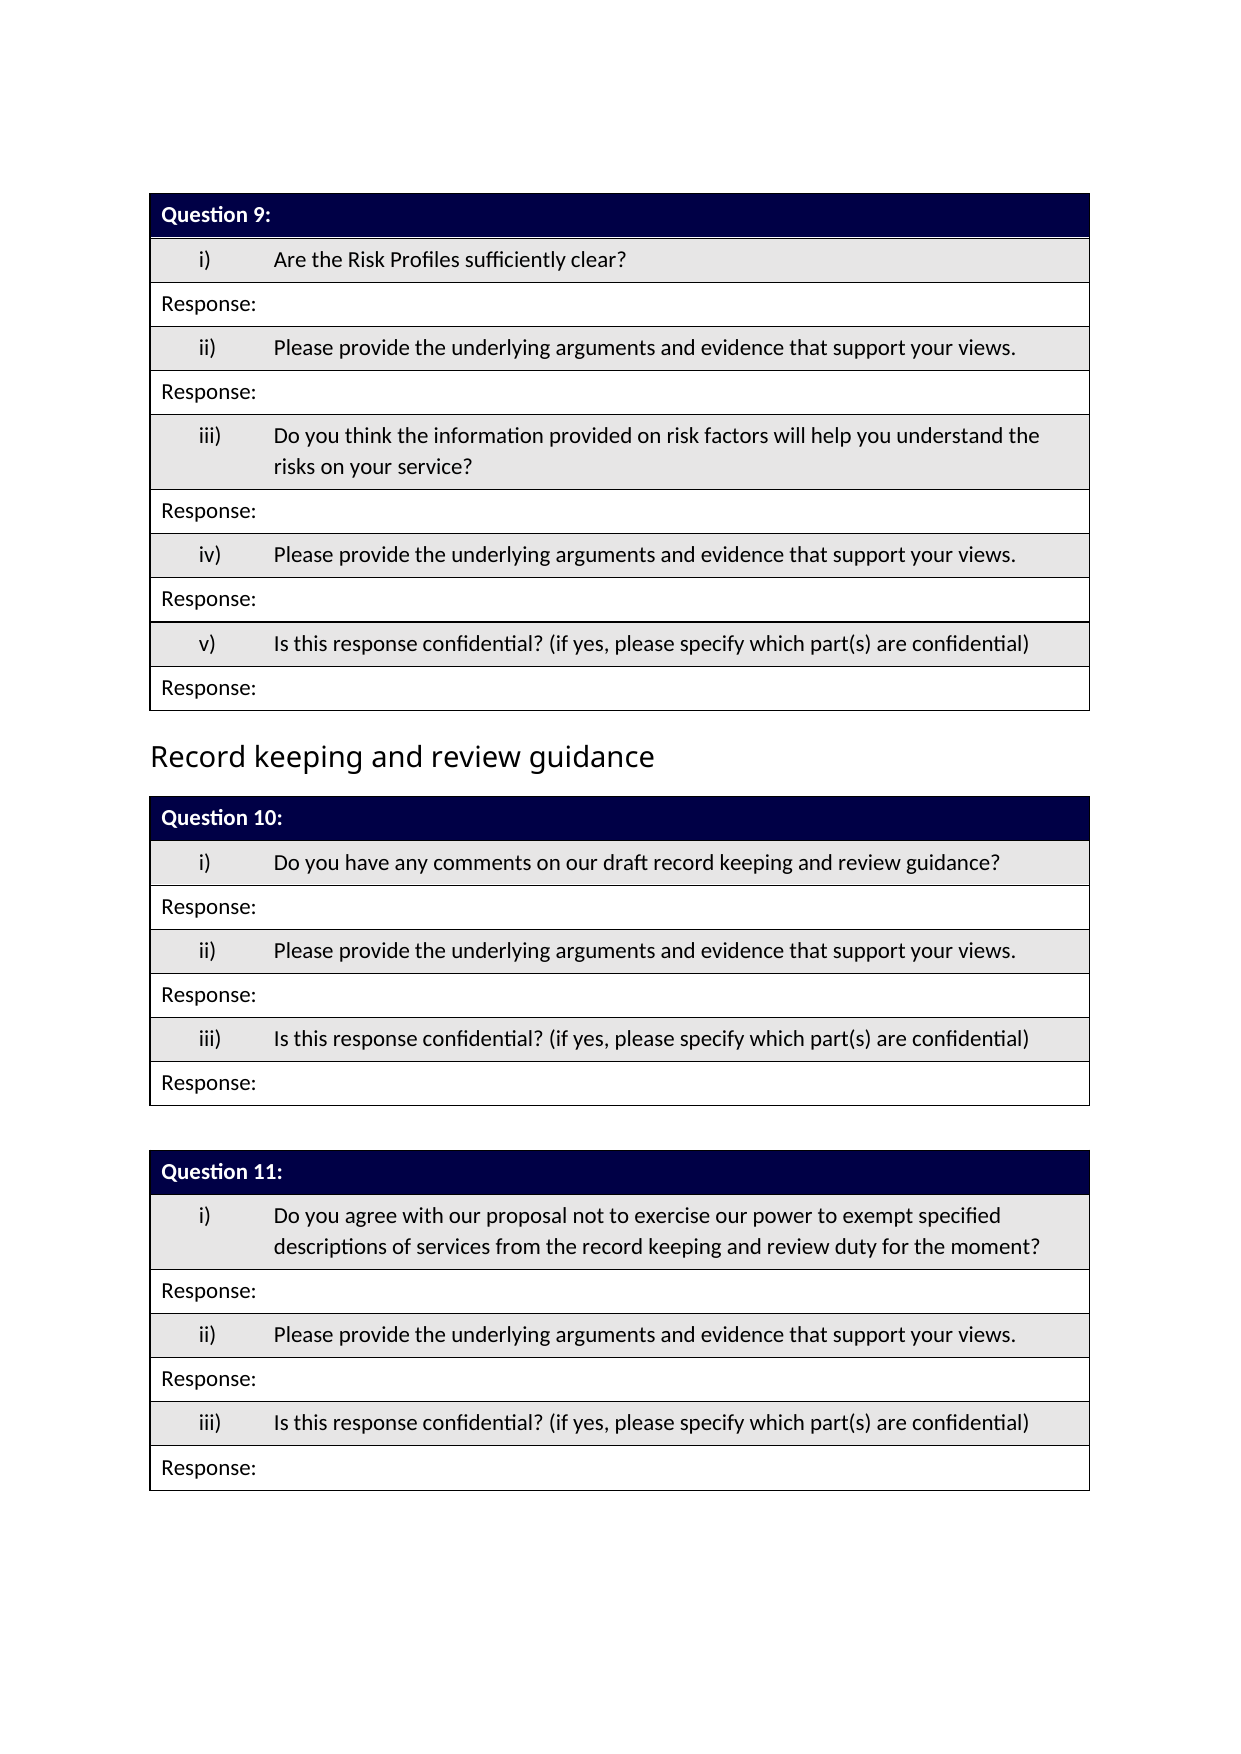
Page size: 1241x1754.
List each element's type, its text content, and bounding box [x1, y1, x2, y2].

table_cell Are the Risk Profiles sufficiently clear? [151, 239, 1089, 282]
table_cell Do you think the information provided on risk factors will help you understand the risks on your service? [151, 415, 1089, 489]
table_cell Response: [151, 1270, 1089, 1313]
table_cell Please provide the underlying arguments and evidence that support your views. [151, 930, 1089, 973]
table_cell Response: [151, 283, 1089, 326]
table_header Question 10: [151, 797, 1089, 840]
table_cell Is this response confidential? (if yes, please specify which part(s) are confidential) [151, 1402, 1089, 1445]
table_header Question 9: [151, 194, 1089, 237]
table_cell Response: [151, 974, 1089, 1017]
table_cell Do you have any comments on our draft record keeping and review guidance? [151, 841, 1089, 884]
subtitle Record keeping and review guidance [150, 736, 1090, 776]
table_header Question 11: [151, 1151, 1089, 1194]
table_cell Response: [151, 490, 1089, 533]
table_cell Do you agree with our proposal not to exercise our power to exempt specified descriptions of services from the record keeping and review duty for the moment? [151, 1195, 1089, 1269]
table_cell Response: [151, 578, 1089, 621]
table_cell Response: [151, 667, 1089, 710]
table_cell Response: [151, 886, 1089, 929]
table_cell Response: [151, 371, 1089, 414]
table_cell Is this response confidential? (if yes, please specify which part(s) are confidential) [151, 1018, 1089, 1061]
table_cell Please provide the underlying arguments and evidence that support your views. [151, 327, 1089, 370]
table_cell Response: [151, 1446, 1089, 1489]
table_cell Please provide the underlying arguments and evidence that support your views. [151, 1314, 1089, 1357]
table_cell Please provide the underlying arguments and evidence that support your views. [151, 534, 1089, 577]
table_cell Response: [151, 1062, 1089, 1105]
table_cell Is this response confidential? (if yes, please specify which part(s) are confidential) [151, 623, 1089, 666]
table_cell Response: [151, 1358, 1089, 1401]
